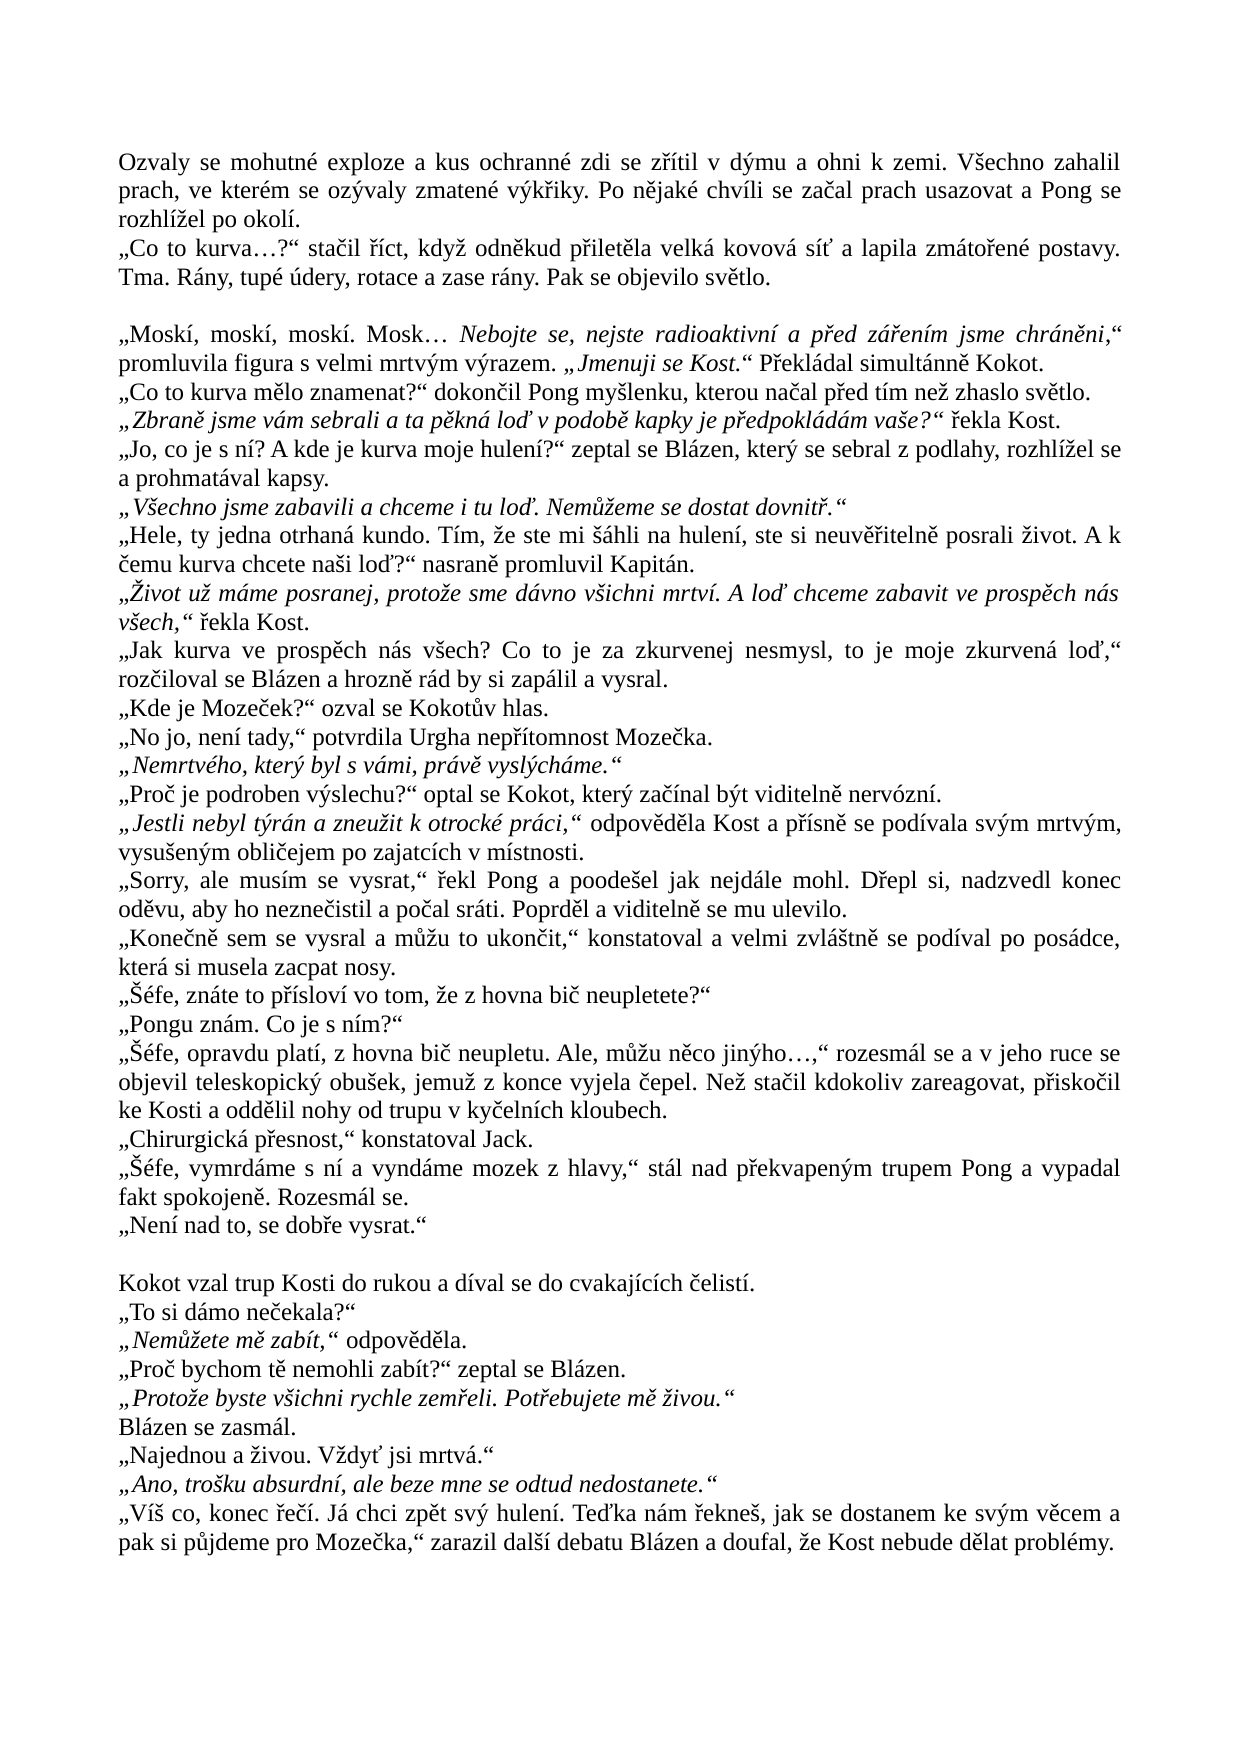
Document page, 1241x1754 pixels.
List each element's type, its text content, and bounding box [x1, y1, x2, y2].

text „Ano, trošku absurdní, ale beze mne se odtud nedostanete.“ [118, 1469, 1122, 1498]
text „Zbraně jsme vám sebrali a ta pěkná loď v podobě kapky je předpokládám vaše?“ řekla Kost. [118, 406, 1122, 434]
text „Najednou a živou. Vždyť jsi mrtvá.“ [118, 1441, 1122, 1469]
text „Protože byste všichni rychle zemřeli. Potřebujete mě živou.“ [118, 1383, 1122, 1412]
text „To si dámo nečekala?“ [118, 1297, 1122, 1326]
text Ozvaly se mohutné exploze a kus ochranné zdi se zřítil v dýmu a ohni k zemi. Všechno zahalil prach, ve kterém se ozývaly zmatené výkřiky. Po nějaké chvíli se začal prach usazovat a Pong se rozhlížel po okolí. [118, 147, 1122, 233]
text „Šéfe, opravdu platí, z hovna bič neupletu. Ale, můžu něco jinýho…,“ rozesmál se a v jeho ruce se objevil teleskopický obušek, jemuž z konce vyjela čepel. Než stačil kdokoliv zareagovat, přiskočil ke Kosti a oddělil nohy od trupu v kyčelních kloubech. [118, 1038, 1122, 1124]
text „Jestli nebyl týrán a zneužit k otrocké práci,“ odpověděla Kost a přísně se podívala svým mrtvým, vysušeným obličejem po zajatcích v místnosti. [118, 808, 1122, 866]
text „Hele, ty jedna otrhaná kundo. Tím, že ste mi šáhli na hulení, ste si neuvěřitelně posrali život. A k čemu kurva chcete naši loď?“ nasraně promluvil Kapitán. [118, 521, 1122, 578]
text „Sorry, ale musím se vysrat,“ řekl Pong a poodešel jak nejdále mohl. Dřepl si, nadzvedl konec oděvu, aby ho neznečistil a počal sráti. Poprděl a viditelně se mu ulevilo. [118, 866, 1122, 923]
text „Konečně sem se vysral a můžu to ukončit,“ konstatoval a velmi zvláštně se podíval po posádce, která si musela zacpat nosy. [118, 923, 1122, 981]
text „Proč bychom tě nemohli zabít?“ zeptal se Blázen. [118, 1354, 1122, 1383]
text „Moskí, moskí, moskí. Mosk… Nebojte se, nejste radioaktivní a před zářením jsme chráněni,“ promluvila figura s velmi mrtvým výrazem. „Jmenuji se Kost.“ Překládal simultánně Kokot. [118, 319, 1122, 377]
text Blázen se zasmál. [118, 1412, 1122, 1441]
text „Všechno jsme zabavili a chceme i tu loď. Nemůžeme se dostat dovnitř.“ [118, 492, 1122, 521]
text „Jo, co je s ní? A kde je kurva moje hulení?“ zeptal se Blázen, který se sebral z podlahy, rozhlížel se a prohmatával kapsy. [118, 434, 1122, 492]
text „Chirurgická přesnost,“ konstatoval Jack. [118, 1124, 1122, 1153]
text „Kde je Mozeček?“ ozval se Kokotův hlas. [118, 693, 1122, 722]
text „Není nad to, se dobře vysrat.“ [118, 1211, 1122, 1239]
text „Život už máme posranej, protože sme dávno všichni mrtví. A loď chceme zabavit ve prospěch nás všech,“ řekla Kost. [118, 578, 1122, 636]
text „Víš co, konec řečí. Já chci zpět svý hulení. Teďka nám řekneš, jak se dostanem ke svým věcem a pak si půjdeme pro Mozečka,“ zarazil další debatu Blázen a doufal, že Kost nebude dělat problémy. [118, 1498, 1122, 1556]
text „Co to kurva mělo znamenat?“ dokončil Pong myšlenku, kterou načal před tím než zhaslo světlo. [118, 377, 1122, 406]
text Kokot vzal trup Kosti do rukou a díval se do cvakajících čelistí. [118, 1268, 1122, 1297]
text „Jak kurva ve prospěch nás všech? Co to je za zkurvenej nesmysl, to je moje zkurvená loď,“ rozčiloval se Blázen a hrozně rád by si zapálil a vysral. [118, 636, 1122, 693]
text „Šéfe, znáte to přísloví vo tom, že z hovna bič neupletete?“ [118, 981, 1122, 1009]
text „Nemrtvého, který byl s vámi, právě vyslýcháme.“ [118, 751, 1122, 779]
text „Proč je podroben výslechu?“ optal se Kokot, který začínal být viditelně nervózní. [118, 779, 1122, 808]
text „Šéfe, vymrdáme s ní a vyndáme mozek z hlavy,“ stál nad překvapeným trupem Pong a vypadal fakt spokojeně. Rozesmál se. [118, 1153, 1122, 1211]
text „Co to kurva…?“ stačil říct, když odněkud přiletěla velká kovová síť a lapila zmátořené postavy. Tma. Rány, tupé údery, rotace a zase rány. Pak se objevilo světlo. [118, 233, 1122, 291]
text „No jo, není tady,“ potvrdila Urgha nepřítomnost Mozečka. [118, 722, 1122, 751]
text „Nemůžete mě zabít,“ odpověděla. [118, 1326, 1122, 1354]
text „Pongu znám. Co je s ním?“ [118, 1009, 1122, 1038]
